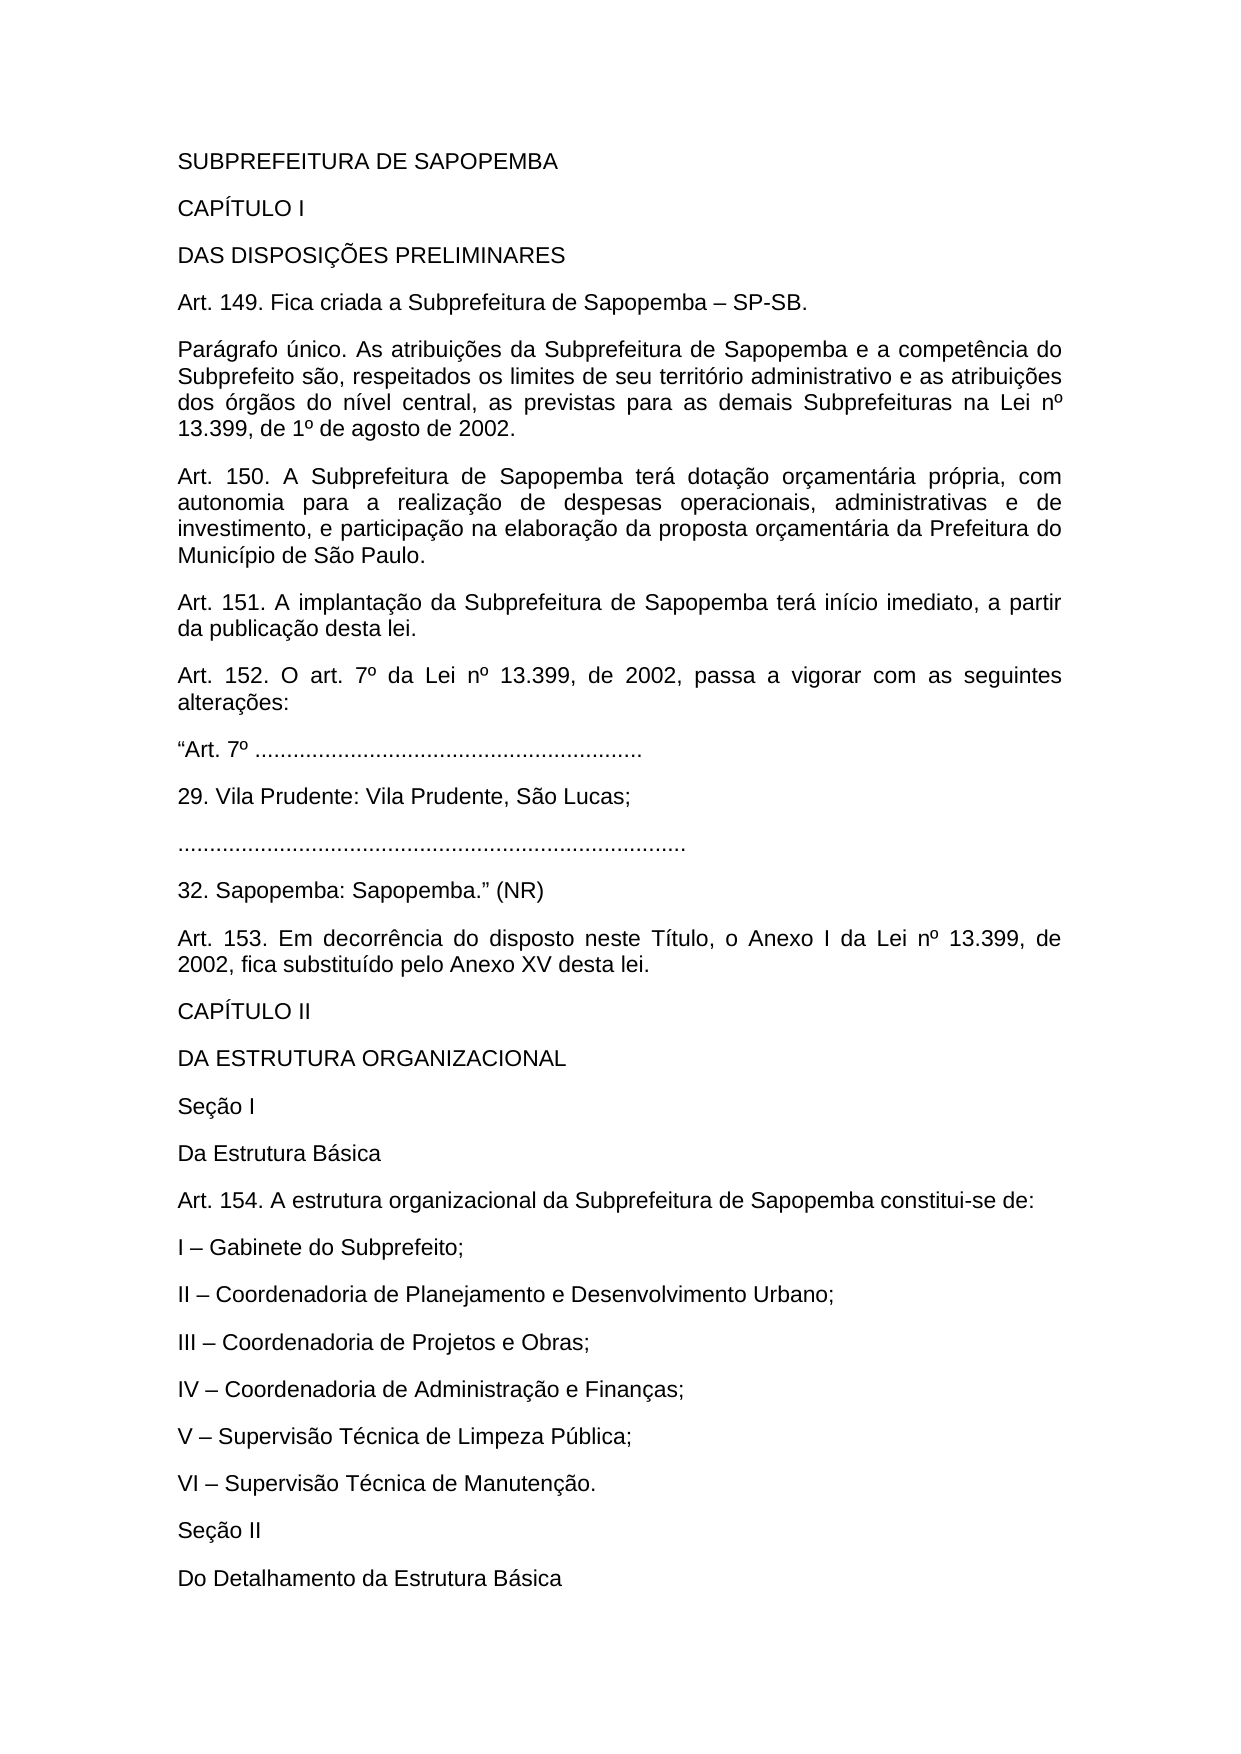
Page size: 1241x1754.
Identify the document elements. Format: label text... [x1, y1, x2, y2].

text III – Coordenadoria de Projetos e Obras; [177, 1328, 1063, 1355]
text SUBPREFEITURA DE SAPOPEMBA [177, 148, 1063, 174]
text Art. 150. A Subprefeitura de Sapopemba terá dotação orçamentária própria, com autonomia para a realização de despesas operacionais, administrativas e de investimento, e participação na elaboração da proposta orçamentária da Prefeitura do Município de São Paulo. [177, 463, 1063, 568]
text Seção II [177, 1517, 1063, 1544]
text II – Coordenadoria de Planejamento e Desenvolvimento Urbano; [177, 1281, 1063, 1308]
text VI – Supervisão Técnica de Manutenção. [177, 1470, 1063, 1496]
text Da Estrutura Básica [177, 1140, 1063, 1166]
text V – Supervisão Técnica de Limpeza Pública; [177, 1423, 1063, 1449]
text DAS DISPOSIÇÕES PRELIMINARES [177, 242, 1063, 268]
text Art. 151. A implantação da Subprefeitura de Sapopemba terá início imediato, a partir da publicação desta lei. [177, 589, 1063, 642]
text Seção I [177, 1093, 1063, 1119]
text CAPÍTULO II [177, 998, 1063, 1024]
text Parágrafo único. As atribuições da Subprefeitura de Sapopemba e a competência do Subprefeito são, respeitados os limites de seu território administrativo e as atribuições dos órgãos do nível central, as previstas para as demais Subprefeituras na Lei nº 13.399, de 1º de agosto de 2002. [177, 336, 1063, 442]
text Art. 152. O art. 7º da Lei nº 13.399, de 2002, passa a vigorar com as seguintes alterações: [177, 662, 1063, 715]
text Art. 153. Em decorrência do disposto neste Título, o Anexo I da Lei nº 13.399, de 2002, fica substituído pelo Anexo XV desta lei. [177, 925, 1063, 977]
text Art. 149. Fica criada a Subprefeitura de Sapopemba – SP-SB. [177, 289, 1063, 316]
text IV – Coordenadoria de Administração e Finanças; [177, 1376, 1063, 1402]
text Art. 154. A estrutura organizacional da Subprefeitura de Sapopemba constitui-se de: [177, 1187, 1063, 1213]
text 29. Vila Prudente: Vila Prudente, São Lucas; [177, 783, 1063, 809]
text 32. Sapopemba: Sapopemba.” (NR) [177, 877, 1063, 904]
text Do Detalhamento da Estrutura Básica [177, 1564, 1063, 1591]
text “Art. 7º ............................................................. [177, 736, 1063, 762]
text I – Gabinete do Subprefeito; [177, 1234, 1063, 1261]
text ................................................................................ [177, 830, 1063, 857]
text DA ESTRUTURA ORGANIZACIONAL [177, 1045, 1063, 1072]
text CAPÍTULO I [177, 195, 1063, 221]
